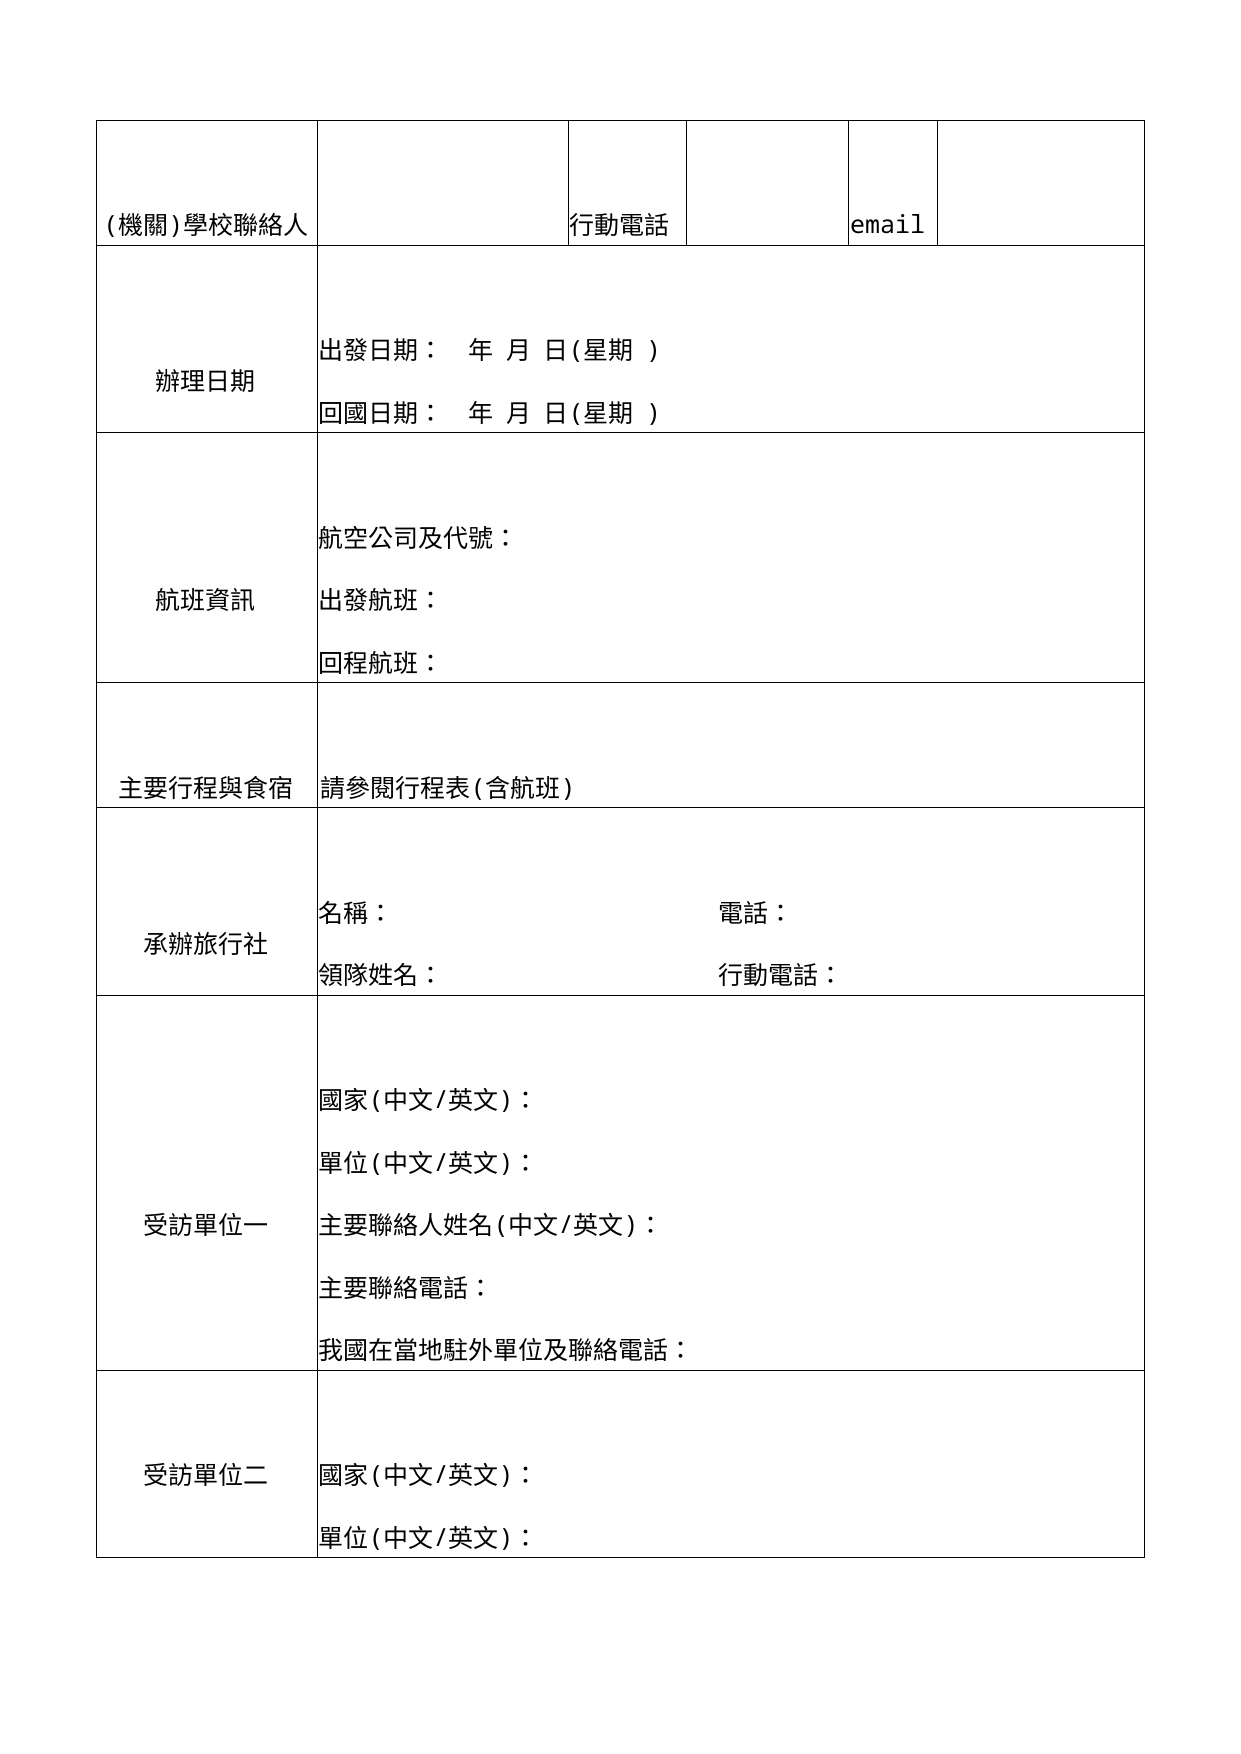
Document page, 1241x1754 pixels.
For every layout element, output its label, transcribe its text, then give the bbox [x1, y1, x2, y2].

table_cell 航班資訊 [97, 433, 317, 682]
table_cell 承辦旅行社 [97, 808, 317, 994]
table_cell 名稱： 電話： 領隊姓名： 行動電話： [318, 808, 1144, 994]
table_cell [318, 121, 568, 244]
table_cell [938, 121, 1144, 244]
table_cell 受訪單位一 [97, 996, 317, 1369]
table_cell (機關)學校聯絡人 [97, 121, 317, 244]
table_cell 行動電話 [569, 121, 686, 244]
table_cell [687, 121, 848, 244]
table_cell 請參閱行程表(含航班) [318, 683, 1144, 807]
table_cell 辦理日期 [97, 246, 317, 432]
table_cell 國家(中文/英文)： 單位(中文/英文)： 主要聯絡人姓名(中文/英文)： 主要聯絡電話： 我國在當地駐外單位及聯絡電話： [318, 996, 1144, 1369]
table_cell 航空公司及代號： 出發航班： 回程航班： [318, 433, 1144, 682]
table_cell email [849, 121, 937, 244]
table_cell 主要行程與食宿 [97, 683, 317, 807]
table_cell 國家(中文/英文)： 單位(中文/英文)： [318, 1371, 1144, 1557]
table_cell 出發日期： 年 月 日(星期 ) 回國日期： 年 月 日(星期 ) [318, 246, 1144, 432]
table_cell 受訪單位二 [97, 1371, 317, 1557]
